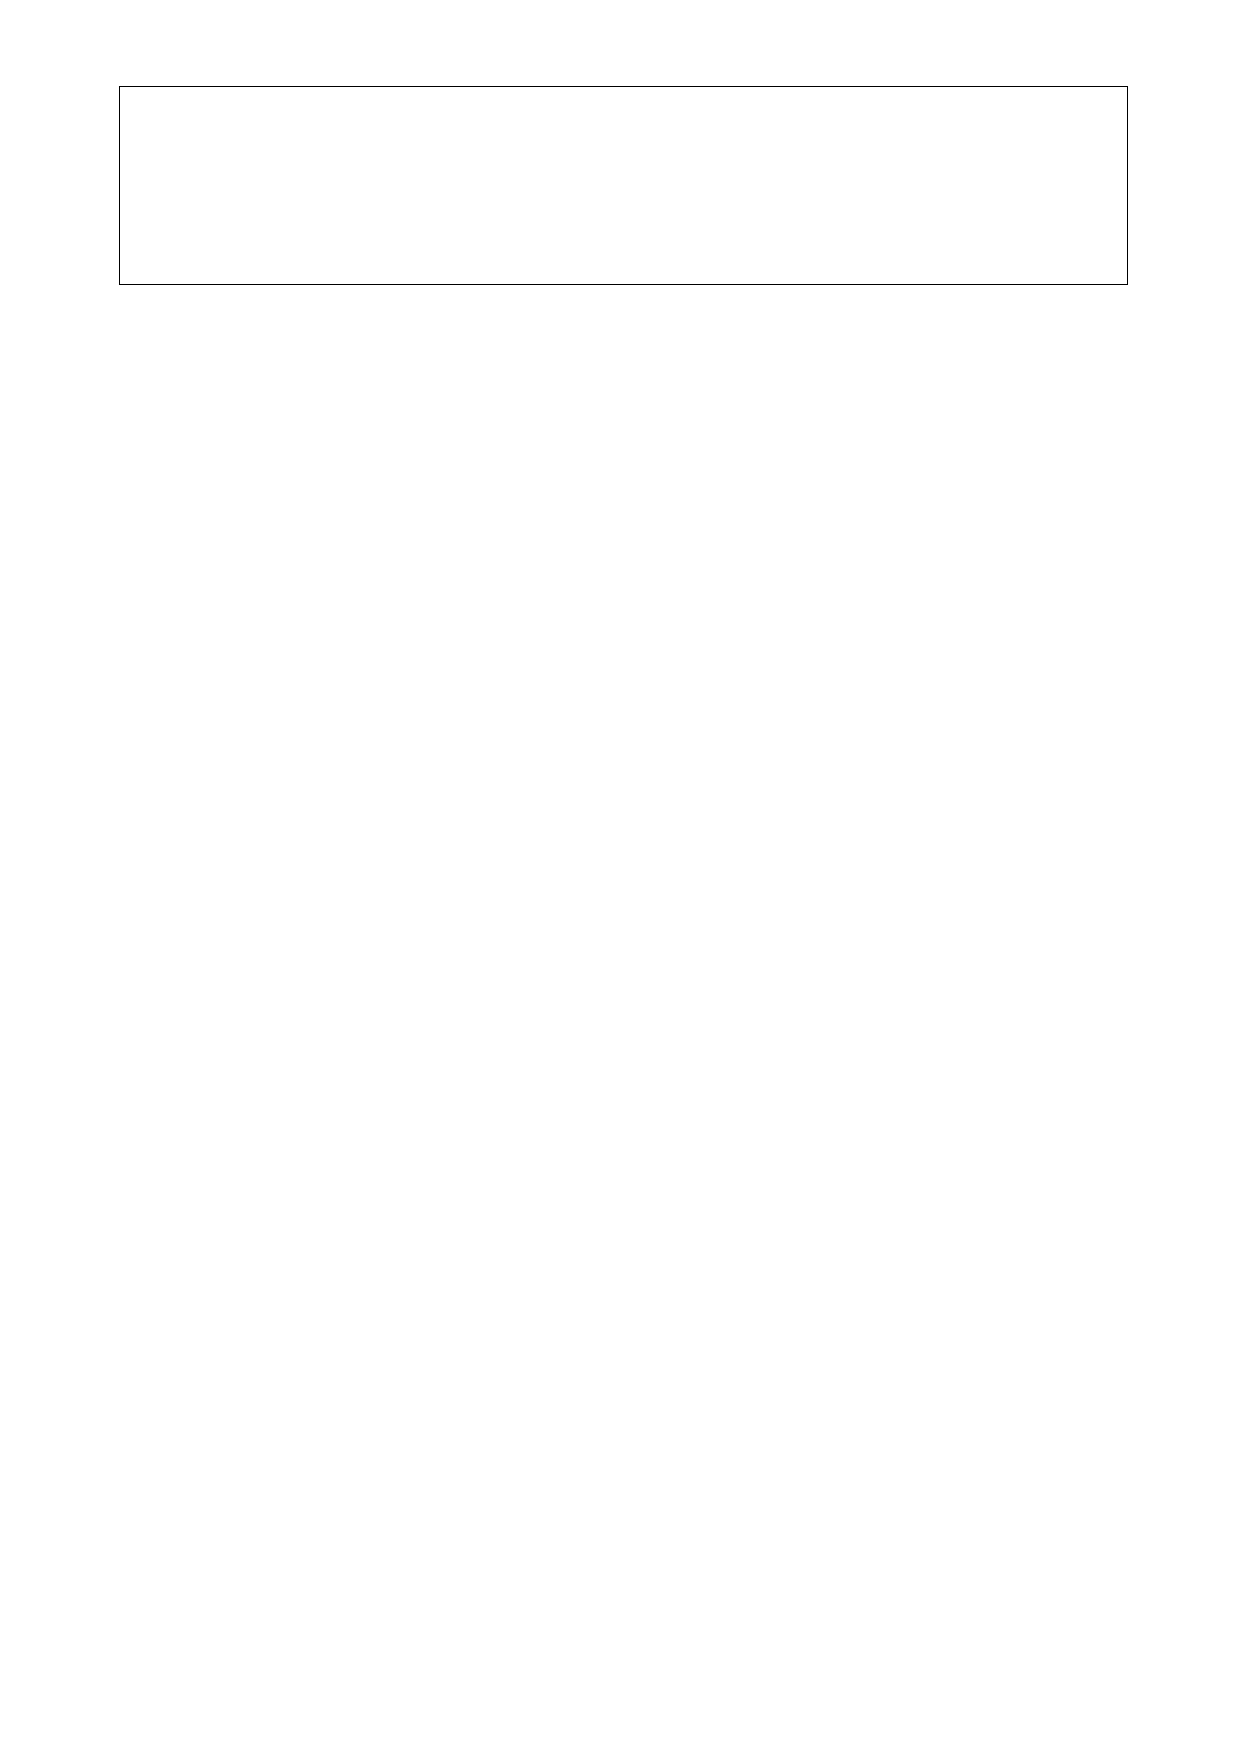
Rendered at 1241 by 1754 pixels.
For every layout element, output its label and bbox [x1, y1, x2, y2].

table_cell [120, 87, 1127, 284]
table_cell [1128, 86, 1157, 284]
